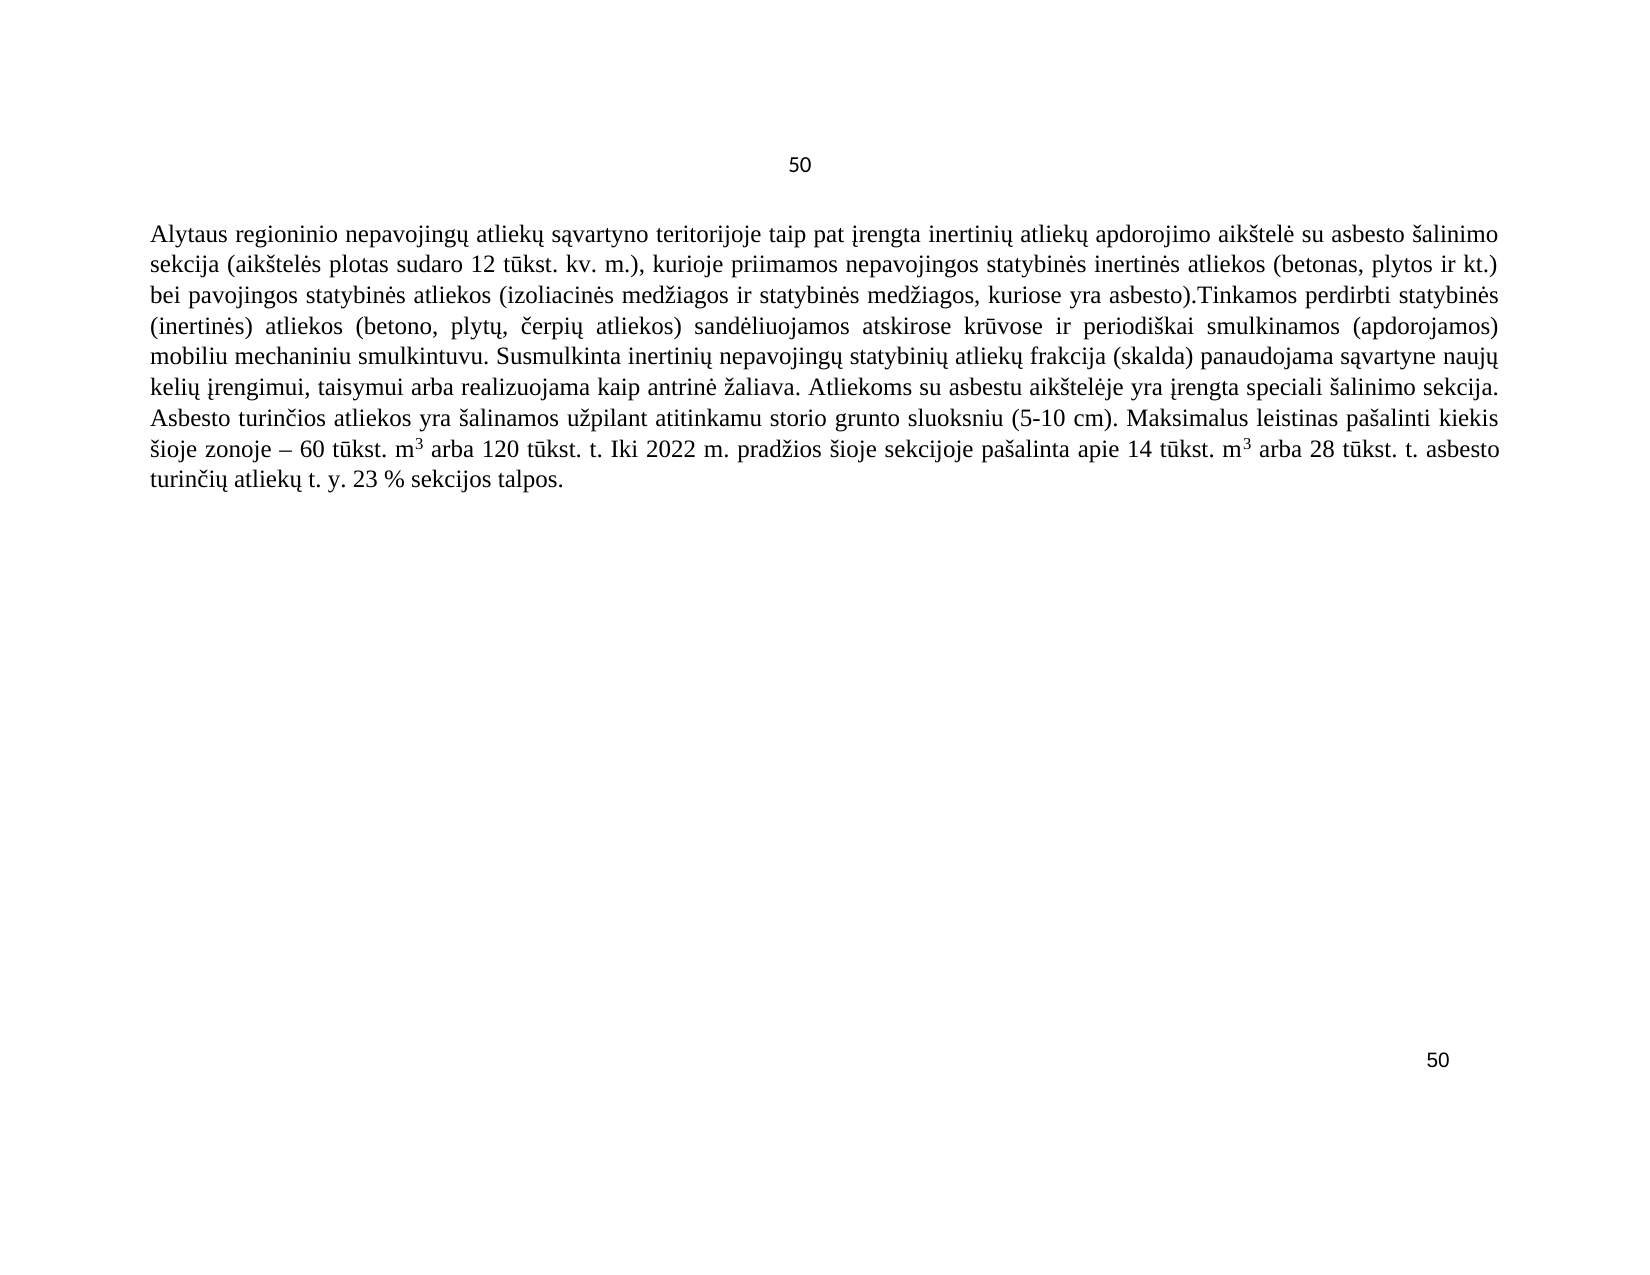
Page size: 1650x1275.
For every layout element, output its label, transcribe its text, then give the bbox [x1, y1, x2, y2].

text Alytaus regioninio nepavojingų atliekų sąvartyno teritorijoje taip pat įrengta inertinių atliekų apdorojimo aikštelė su asbesto šalinimo sekcija (aikštelės plotas sudaro 12 tūkst. kv. m.), kurioje priimamos nepavojingos statybinės inertinės atliekos (betonas, plytos ir kt.) bei pavojingos statybinės atliekos (izoliacinės medžiagos ir statybinės medžiagos, kuriose yra asbesto).Tinkamos perdirbti statybinės (inertinės) atliekos (betono, plytų, čerpių atliekos) sandėliuojamos atskirose krūvose ir periodiškai smulkinamos (apdorojamos) mobiliu mechaniniu smulkintuvu. Susmulkinta inertinių nepavojingų statybinių atliekų frakcija (skalda) panaudojama sąvartyne naujų kelių įrengimui, taisymui arba realizuojama kaip antrinė žaliava. Atliekoms su asbestu aikštelėje yra įrengta speciali šalinimo sekcija. Asbesto turinčios atliekos yra šalinamos užpilant atitinkamu storio grunto sluoksniu (5-10 cm). Maksimalus leistinas pašalinti kiekis šioje zonoje – 60 tūkst. m3 arba 120 tūkst. t. Iki 2022 m. pradžios šioje sekcijoje pašalinta apie 14 tūkst. m3 arba 28 tūkst. t. asbesto turinčių atliekų t. y. 23 % sekcijos talpos. [150, 219, 1500, 493]
